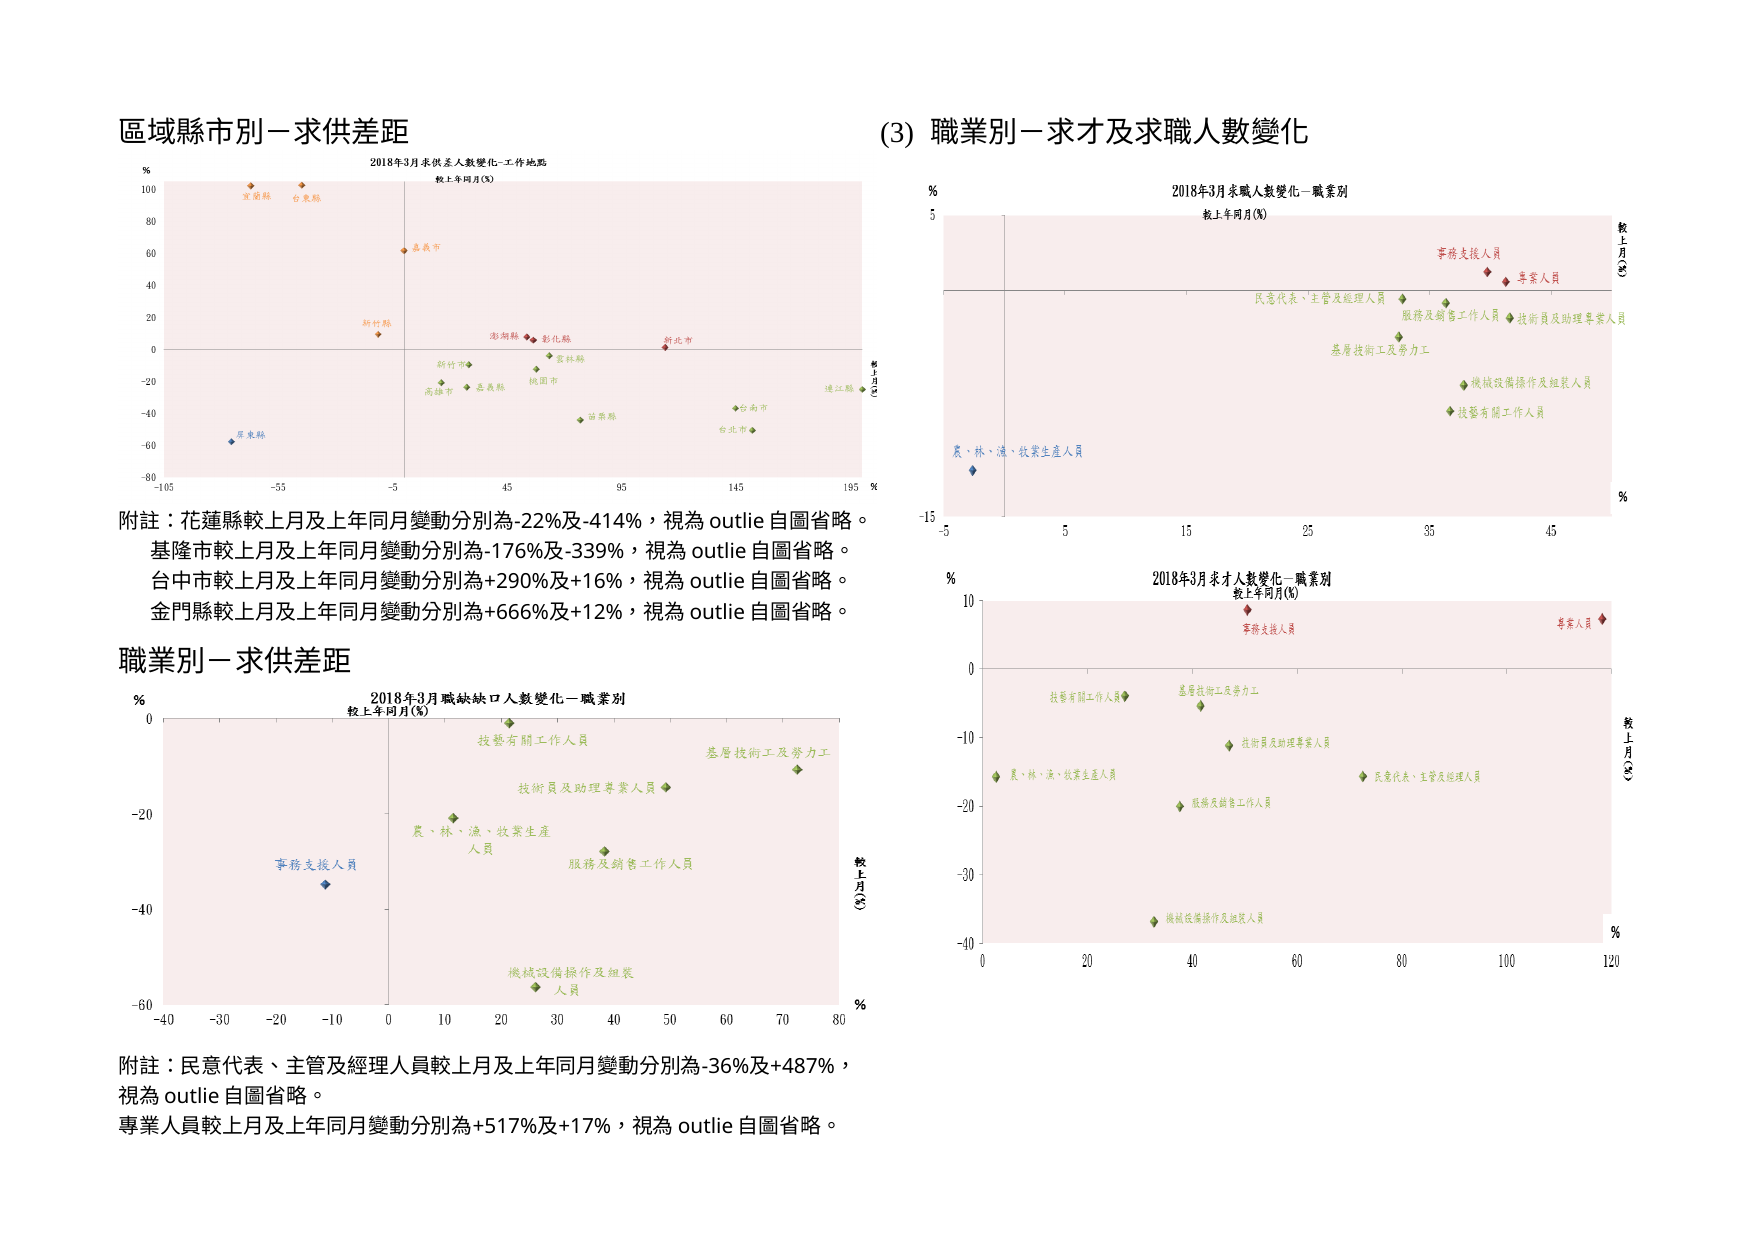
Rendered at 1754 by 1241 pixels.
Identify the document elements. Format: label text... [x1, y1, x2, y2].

picture [115, 680, 877, 1049]
picture [118, 150, 877, 504]
table_header 區域縣市別－求供差距 附註：花蓮縣較上月及上年同月變動分別為-22%及-414%，視為outlie自圖省略。 基隆市較上月及上年同月變動分別為-176%及-339%，視為outlie自圖省略。 台中市較上月及上年同月變動分別為+290%及+16%，視為outlie自圖省略。 金門縣較上月及上年同月變動分別為+666%及+12%，視為outlie自圖省略。 職業別－求供差距 [115, 109, 877, 680]
table_header 職業別－求才及求職人數變化 [877, 109, 1639, 1140]
table_header 附註：民意代表、主管及經理人員較上月及上年同月變動分別為-36%及+487%，視為outlie自圖省略。 專業人員較上月及上年同月變動分別為+517%及+17%，視為outlie自圖省略。 [115, 1049, 877, 1140]
picture [908, 175, 1639, 991]
